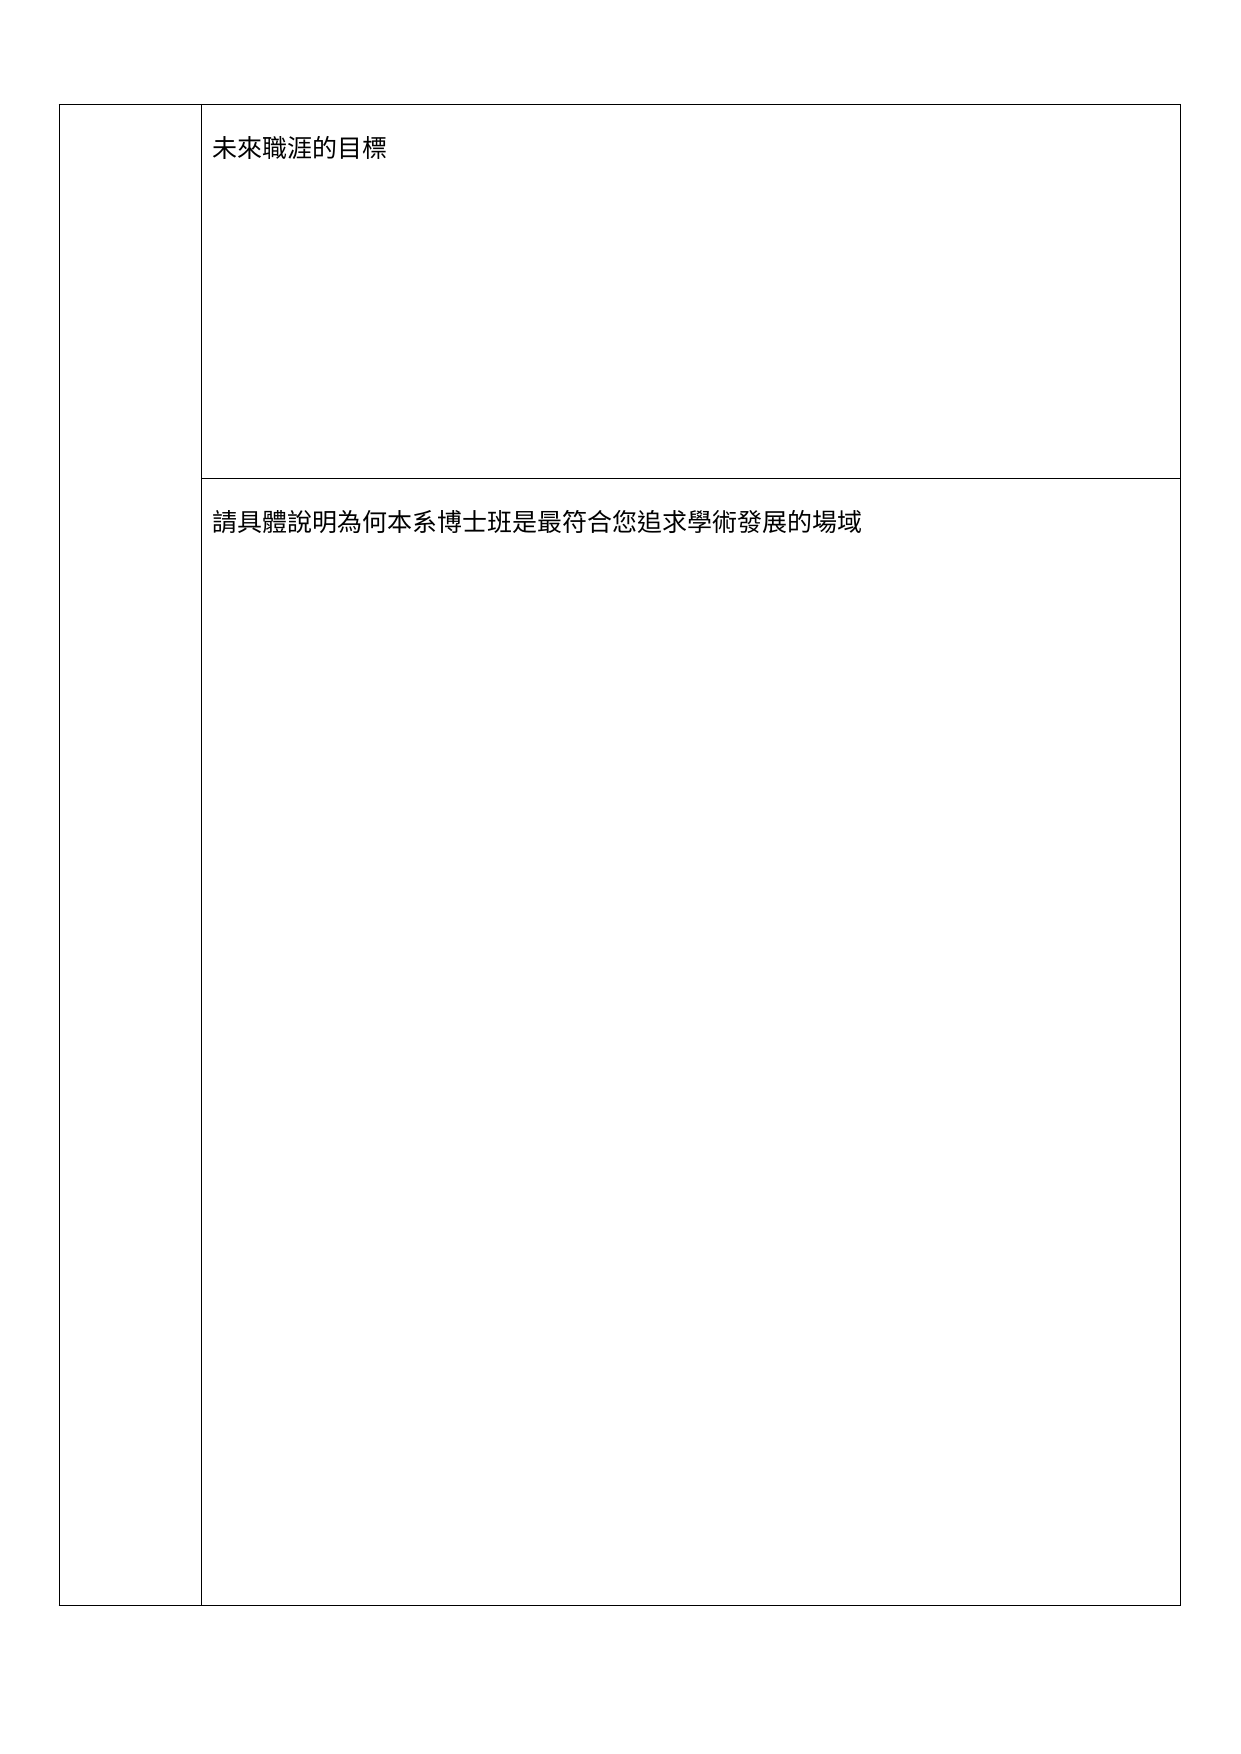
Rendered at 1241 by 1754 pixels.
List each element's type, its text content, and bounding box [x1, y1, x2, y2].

table_cell [60, 105, 201, 1605]
table_cell 請具體說明為何本系博士班是最符合您追求學術發展的場域 [202, 479, 1180, 1605]
table_cell 未來職涯的目標 [202, 105, 1180, 478]
